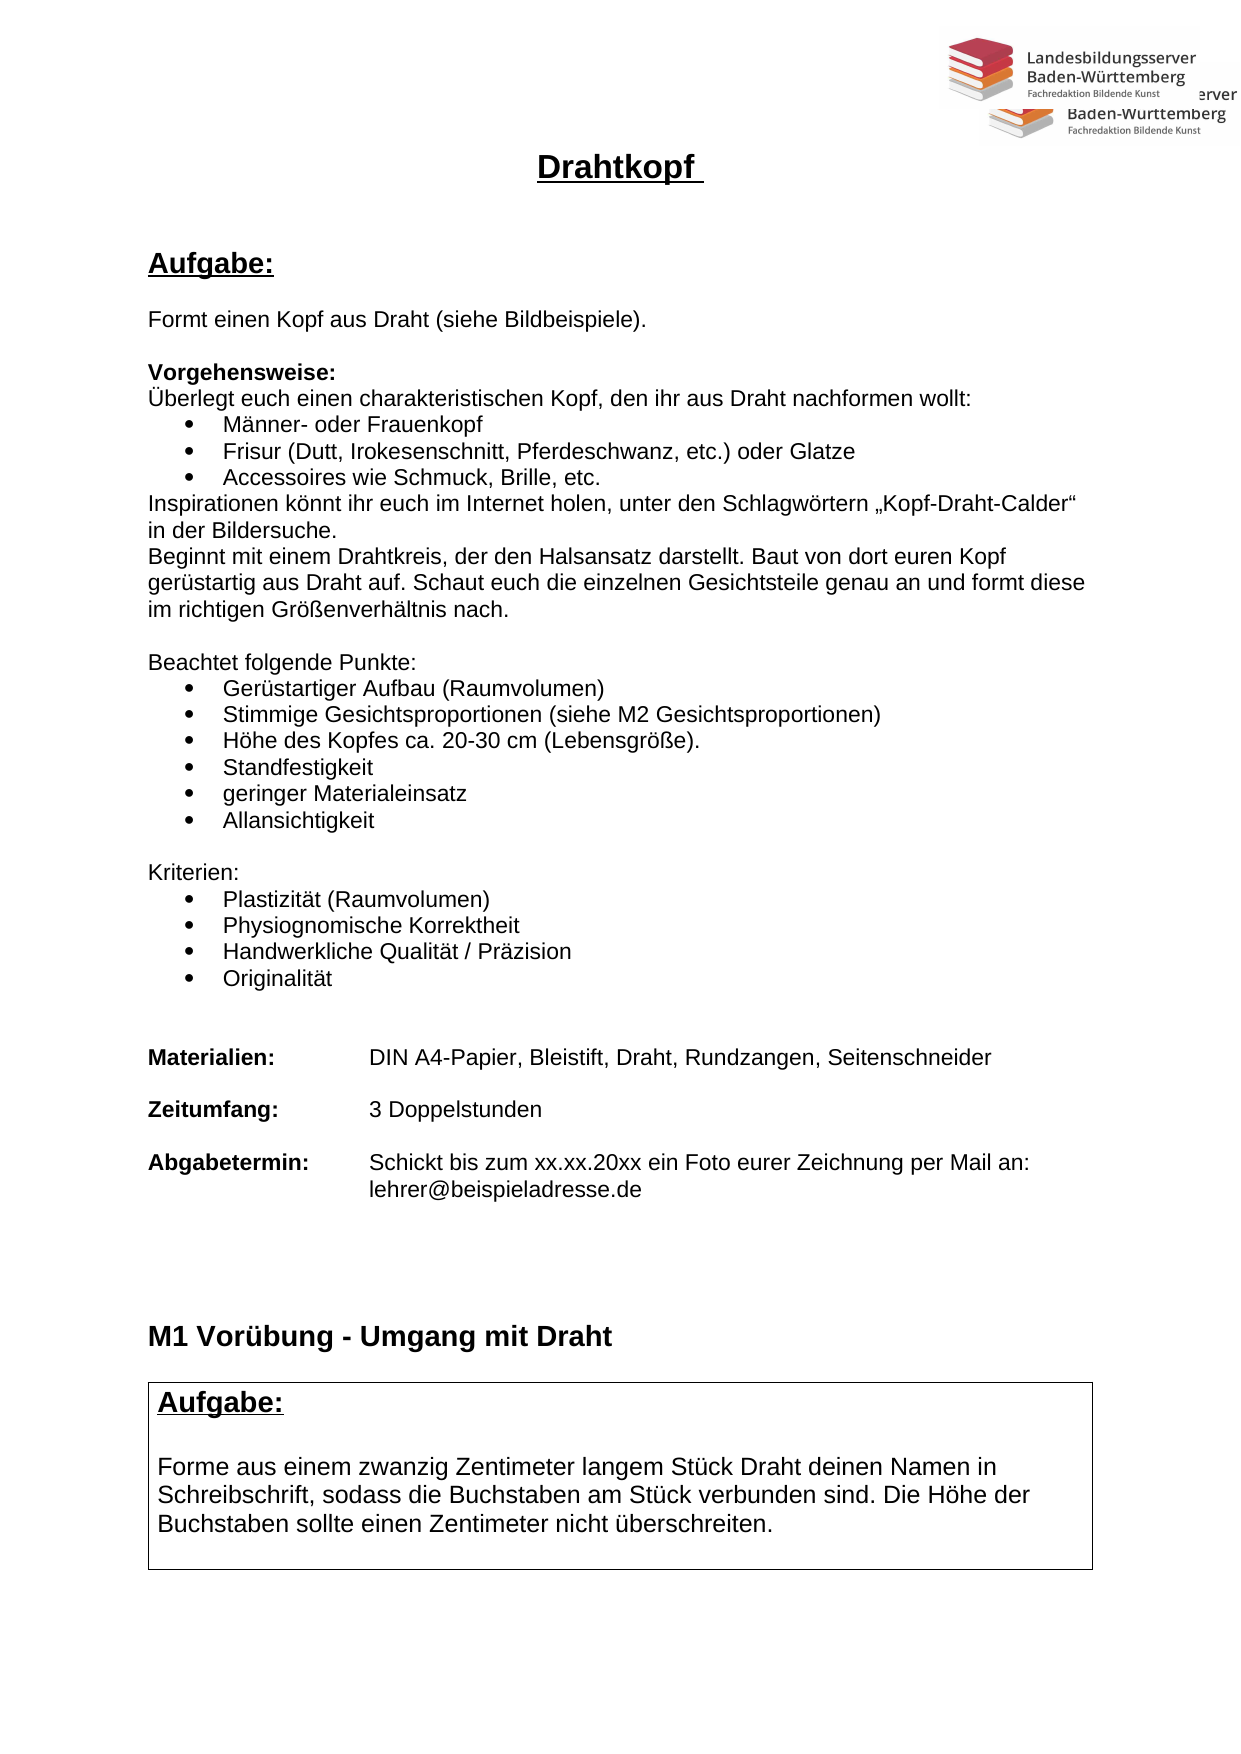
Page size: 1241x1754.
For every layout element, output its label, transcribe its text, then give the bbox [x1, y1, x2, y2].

list Gerüstartiger Aufbau (Raumvolumen) [185, 675, 1093, 701]
text Beginnt mit einem Drahtkreis, der den Halsansatz darstellt. Baut von dort euren Kopf gerüstartig aus Draht auf. Schaut euch die einzelnen Gesichtsteile genau an und formt diese im richtigen Größenverhältnis nach. [148, 543, 1093, 622]
list Stimmige Gesichtsproportionen (siehe M2 Gesichtsproportionen) [185, 701, 1093, 727]
text Kriterien: [148, 859, 1093, 886]
text Forme aus einem zwanzig Zentimeter langem Stück Draht deinen Namen in Schreibschrift, sodass die Buchstaben am Stück verbunden sind. Die Höhe der Buchstaben sollte einen Zentimeter nicht überschreiten. [149, 1449, 1092, 1538]
list Männer- oder Frauenkopf [185, 411, 1093, 438]
list Höhe des Kopfes ca. 20-30 cm (Lebensgröße). [185, 727, 1093, 754]
list Originalität [185, 965, 1093, 991]
text Inspirationen könnt ihr euch im Internet holen, unter den Schlagwörtern „Kopf-Draht-Calder“ in der Bildersuche. [148, 490, 1093, 543]
list Standfestigkeit [185, 754, 1093, 780]
text Abgabetermin: Schickt bis zum xx.xx.20xx ein Foto eurer Zeichnung per Mail an: lehrer@beispieladresse.de [148, 1149, 1093, 1202]
list Allansichtigkeit [185, 807, 1093, 833]
list Accessoires wie Schmuck, Brille, etc. [185, 464, 1093, 490]
text Drahtkopf [148, 148, 1093, 186]
text Überlegt euch einen charakteristischen Kopf, den ihr aus Draht nachformen wollt: [148, 385, 1093, 411]
list geringer Materialeinsatz [185, 780, 1093, 807]
text Vorgehensweise: [148, 358, 1093, 385]
text M1 Vorübung - Umgang mit Draht [148, 1319, 1093, 1353]
text Materialien: DIN A4-Papier, Bleistift, Draht, Rundzangen, Seitenschneider [148, 1044, 1093, 1070]
list Physiognomische Korrektheit [185, 912, 1093, 938]
text Formt einen Kopf aus Draht (siehe Bildbeispiele). [148, 306, 1093, 332]
list Handwerkliche Qualität / Präzision [185, 938, 1093, 965]
text Aufgabe: [148, 246, 1093, 279]
text Aufgabe: [149, 1383, 1092, 1418]
text Zeitumfang: 3 Doppelstunden [148, 1096, 1093, 1123]
text Beachtet folgende Punkte: [148, 648, 1093, 675]
list Frisur (Dutt, Irokesenschnitt, Pferdeschwanz, etc.) oder Glatze [185, 438, 1093, 464]
list Plastizität (Raumvolumen) [185, 886, 1093, 912]
